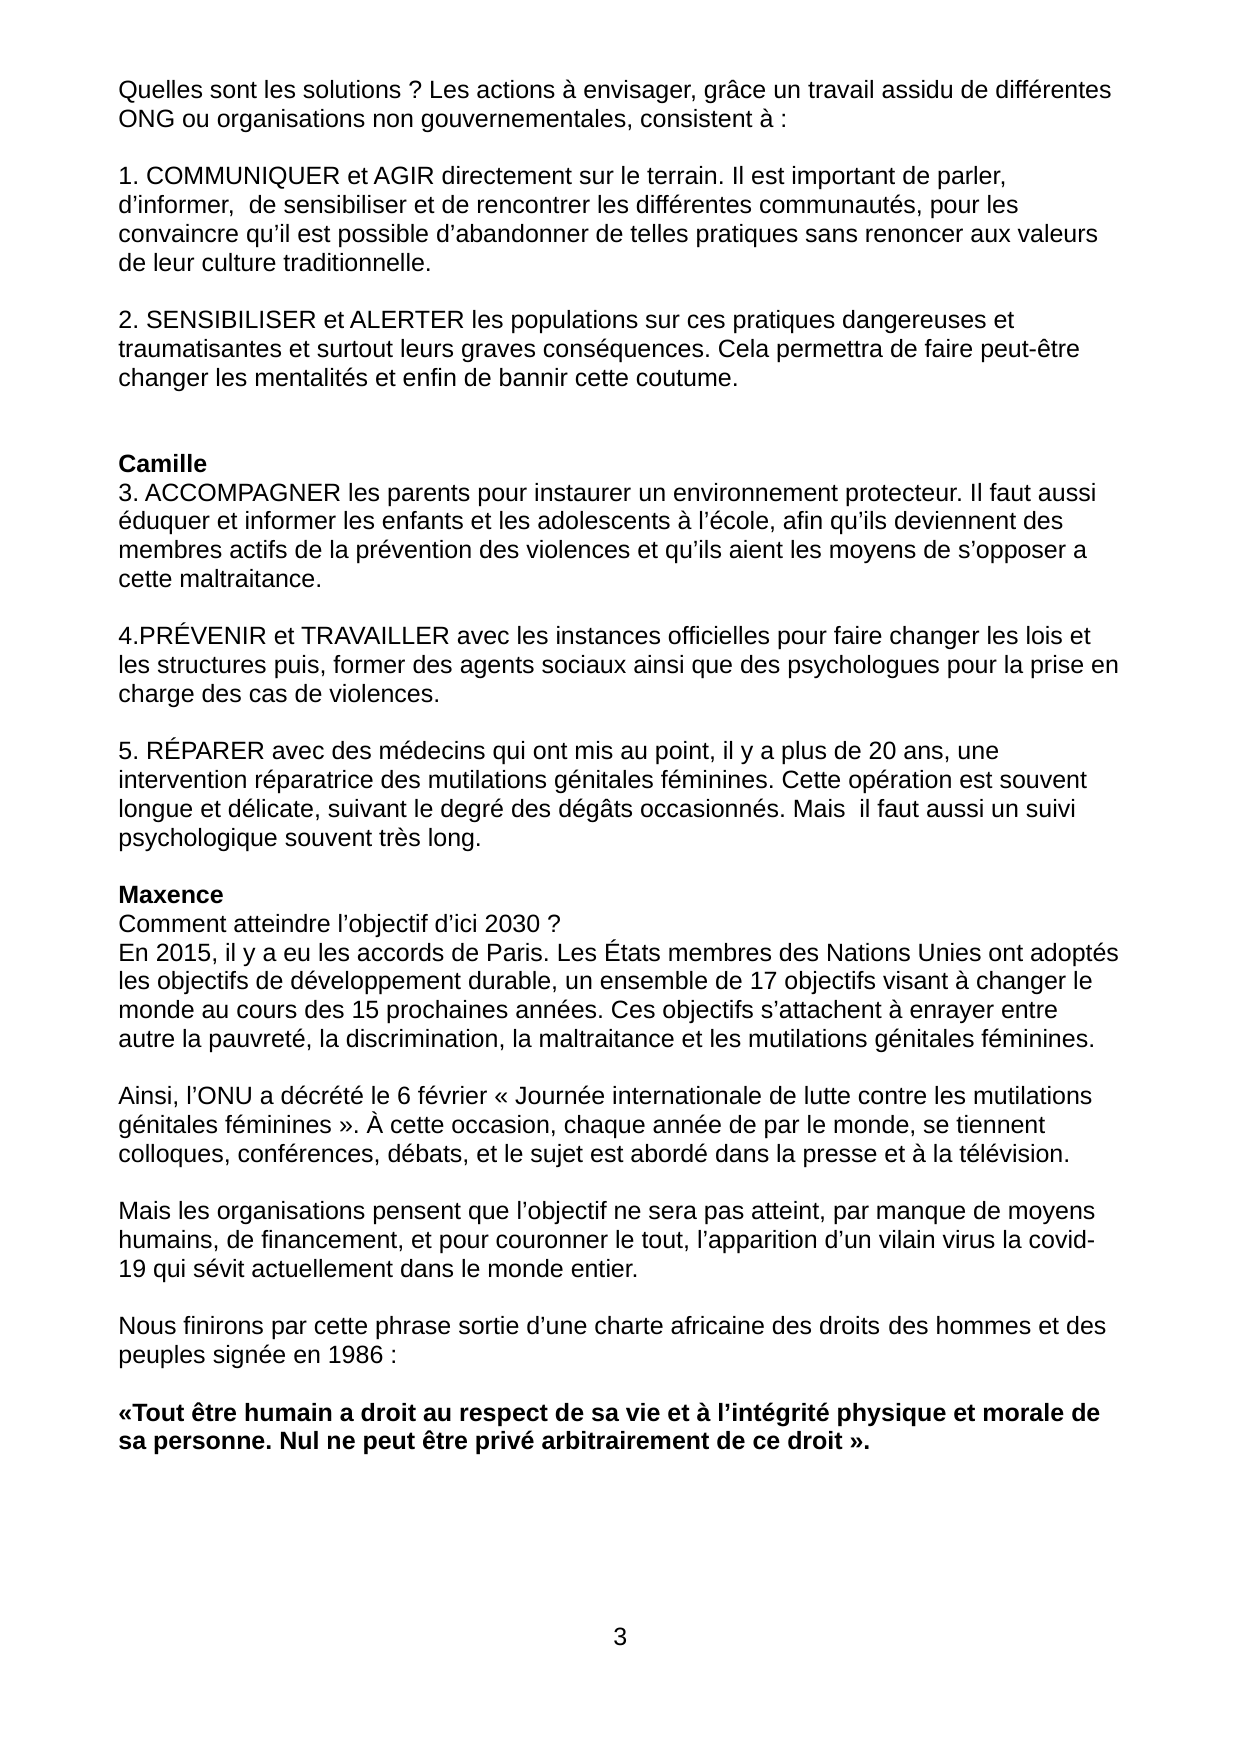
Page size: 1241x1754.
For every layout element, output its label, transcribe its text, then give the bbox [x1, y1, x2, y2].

text Maxence [118, 880, 1122, 909]
text Quelles sont les solutions ? Les actions à envisager, grâce un travail assidu de différentes ONG ou organisations non gouvernementales, consistent à : [118, 75, 1122, 132]
text Nous finirons par cette phrase sortie d’une charte africaine des droits des hommes et des peuples signée en 1986 : [118, 1311, 1122, 1369]
text Mais les organisations pensent que l’objectif ne sera pas atteint, par manque de moyens humains, de financement, et pour couronner le tout, l’apparition d’un vilain virus la covid-19 qui sévit actuellement dans le monde entier. [118, 1196, 1122, 1282]
text 2. SENSIBILISER et ALERTER les populations sur ces pratiques dangereuses et traumatisantes et surtout leurs graves conséquences. Cela permettra de faire peut-être changer les mentalités et enfin de bannir cette coutume. [118, 305, 1122, 391]
text Ainsi, l’ONU a décrété le 6 février « Journée internationale de lutte contre les mutilations génitales féminines ». À cette occasion, chaque année de par le monde, se tiennent colloques, conférences, débats, et le sujet est abordé dans la presse et à la télévision. [118, 1081, 1122, 1167]
text Comment atteindre l’objectif d’ici 2030 ? [118, 909, 1122, 937]
text 4.PRÉVENIR et TRAVAILLER avec les instances officielles pour faire changer les lois et les structures puis, former des agents sociaux ainsi que des psychologues pour la prise en charge des cas de violences. [118, 621, 1122, 707]
text 1. COMMUNIQUER et AGIR directement sur le terrain. Il est important de parler, d’informer, de sensibiliser et de rencontrer les différentes communautés, pour les convaincre qu’il est possible d’abandonner de telles pratiques sans renoncer aux valeurs de leur culture traditionnelle. [118, 161, 1122, 276]
text Camille [118, 449, 1122, 477]
text 3. ACCOMPAGNER les parents pour instaurer un environnement protecteur. Il faut aussi éduquer et informer les enfants et les adolescents à l’école, afin qu’ils deviennent des membres actifs de la prévention des violences et qu’ils aient les moyens de s’opposer a cette maltraitance. [118, 477, 1122, 592]
text «Tout être humain a droit au respect de sa vie et à l’intégrité physique et morale de sa personne. Nul ne peut être privé arbitrairement de ce droit ». [118, 1397, 1122, 1455]
text En 2015, il y a eu les accords de Paris. Les États membres des Nations Unies ont adoptés les objectifs de développement durable, un ensemble de 17 objectifs visant à changer le monde au cours des 15 prochaines années. Ces objectifs s’attachent à enrayer entre autre la pauvreté, la discrimination, la maltraitance et les mutilations génitales féminines. [118, 937, 1122, 1052]
text 5. RÉPARER avec des médecins qui ont mis au point, il y a plus de 20 ans, une intervention réparatrice des mutilations génitales féminines. Cette opération est souvent longue et délicate, suivant le degré des dégâts occasionnés. Mais il faut aussi un suivi psychologique souvent très long. [118, 736, 1122, 851]
